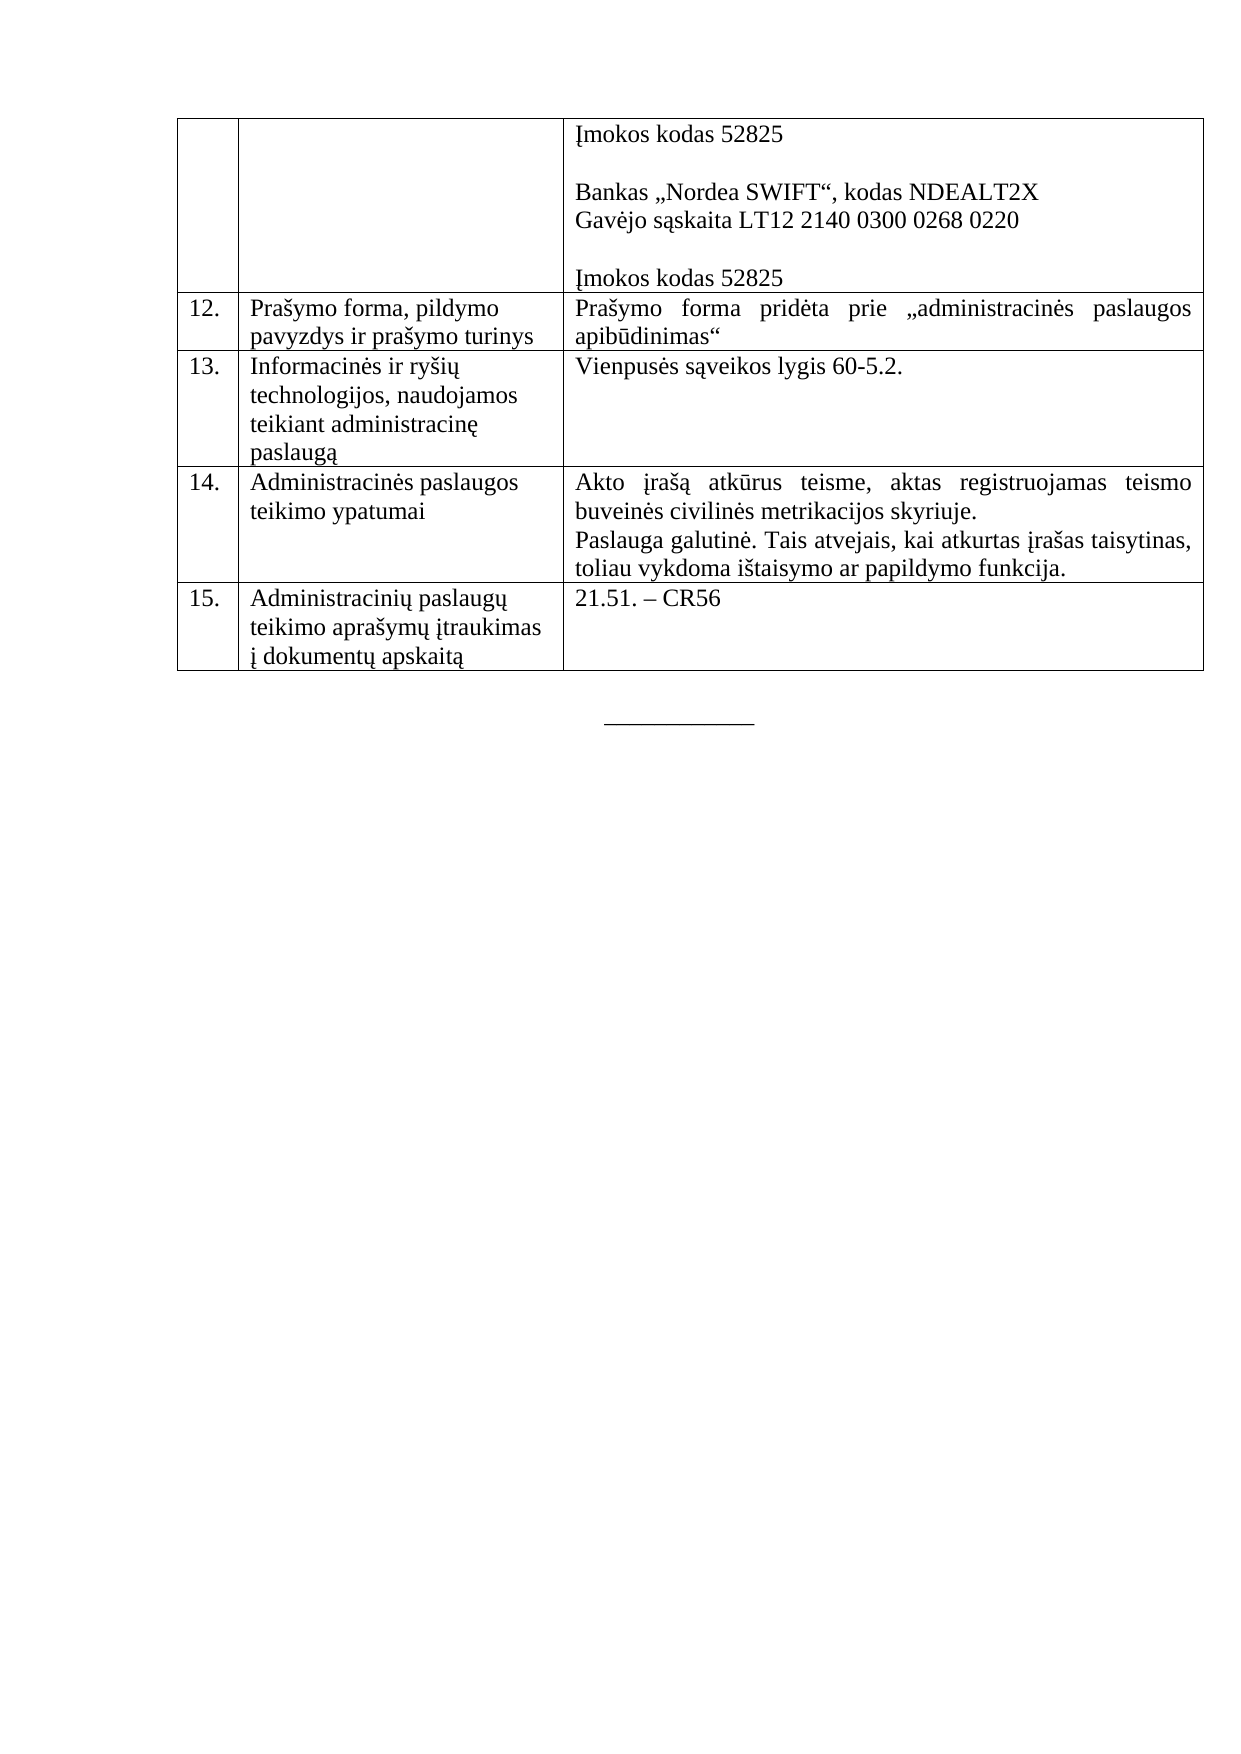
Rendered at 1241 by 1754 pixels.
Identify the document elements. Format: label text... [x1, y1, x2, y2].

text ____________ [177, 699, 1181, 728]
table_cell Administracinės paslaugos teikimo ypatumai [239, 467, 563, 582]
table_cell 12. [178, 293, 238, 350]
table_cell 15. [178, 583, 238, 669]
table_cell Prašymo forma pridėta prie „administracinės paslaugos apibūdinimas“ [564, 293, 1203, 350]
table_cell Administracinių paslaugų teikimo aprašymų įtraukimas į dokumentų apskaitą [239, 583, 563, 669]
table_cell 13. [178, 351, 238, 466]
table_cell [178, 119, 238, 292]
table_cell 14. [178, 467, 238, 582]
table_cell Informacinės ir ryšių technologijos, naudojamos teikiant administracinę paslaugą [239, 351, 563, 466]
table_cell Akto įrašą atkūrus teisme, aktas registruojamas teismo buveinės civilinės metrikacijos skyriuje. Paslauga galutinė. Tais atvejais, kai atkurtas įrašas taisytinas, toliau vykdoma ištaisymo ar papildymo funkcija. [564, 467, 1203, 582]
table_cell [239, 119, 563, 292]
table_cell Vienpusės sąveikos lygis 60-5.2. [564, 351, 1203, 466]
table_cell Prašymo forma, pildymo pavyzdys ir prašymo turinys [239, 293, 563, 350]
table_cell 21.51. – CR56 [564, 583, 1203, 669]
table_cell Įmokos kodas 52825 Bankas „Nordea SWIFT“, kodas NDEALT2X Gavėjo sąskaita LT12 2140 0300 0268 0220 Įmokos kodas 52825 [564, 119, 1203, 292]
